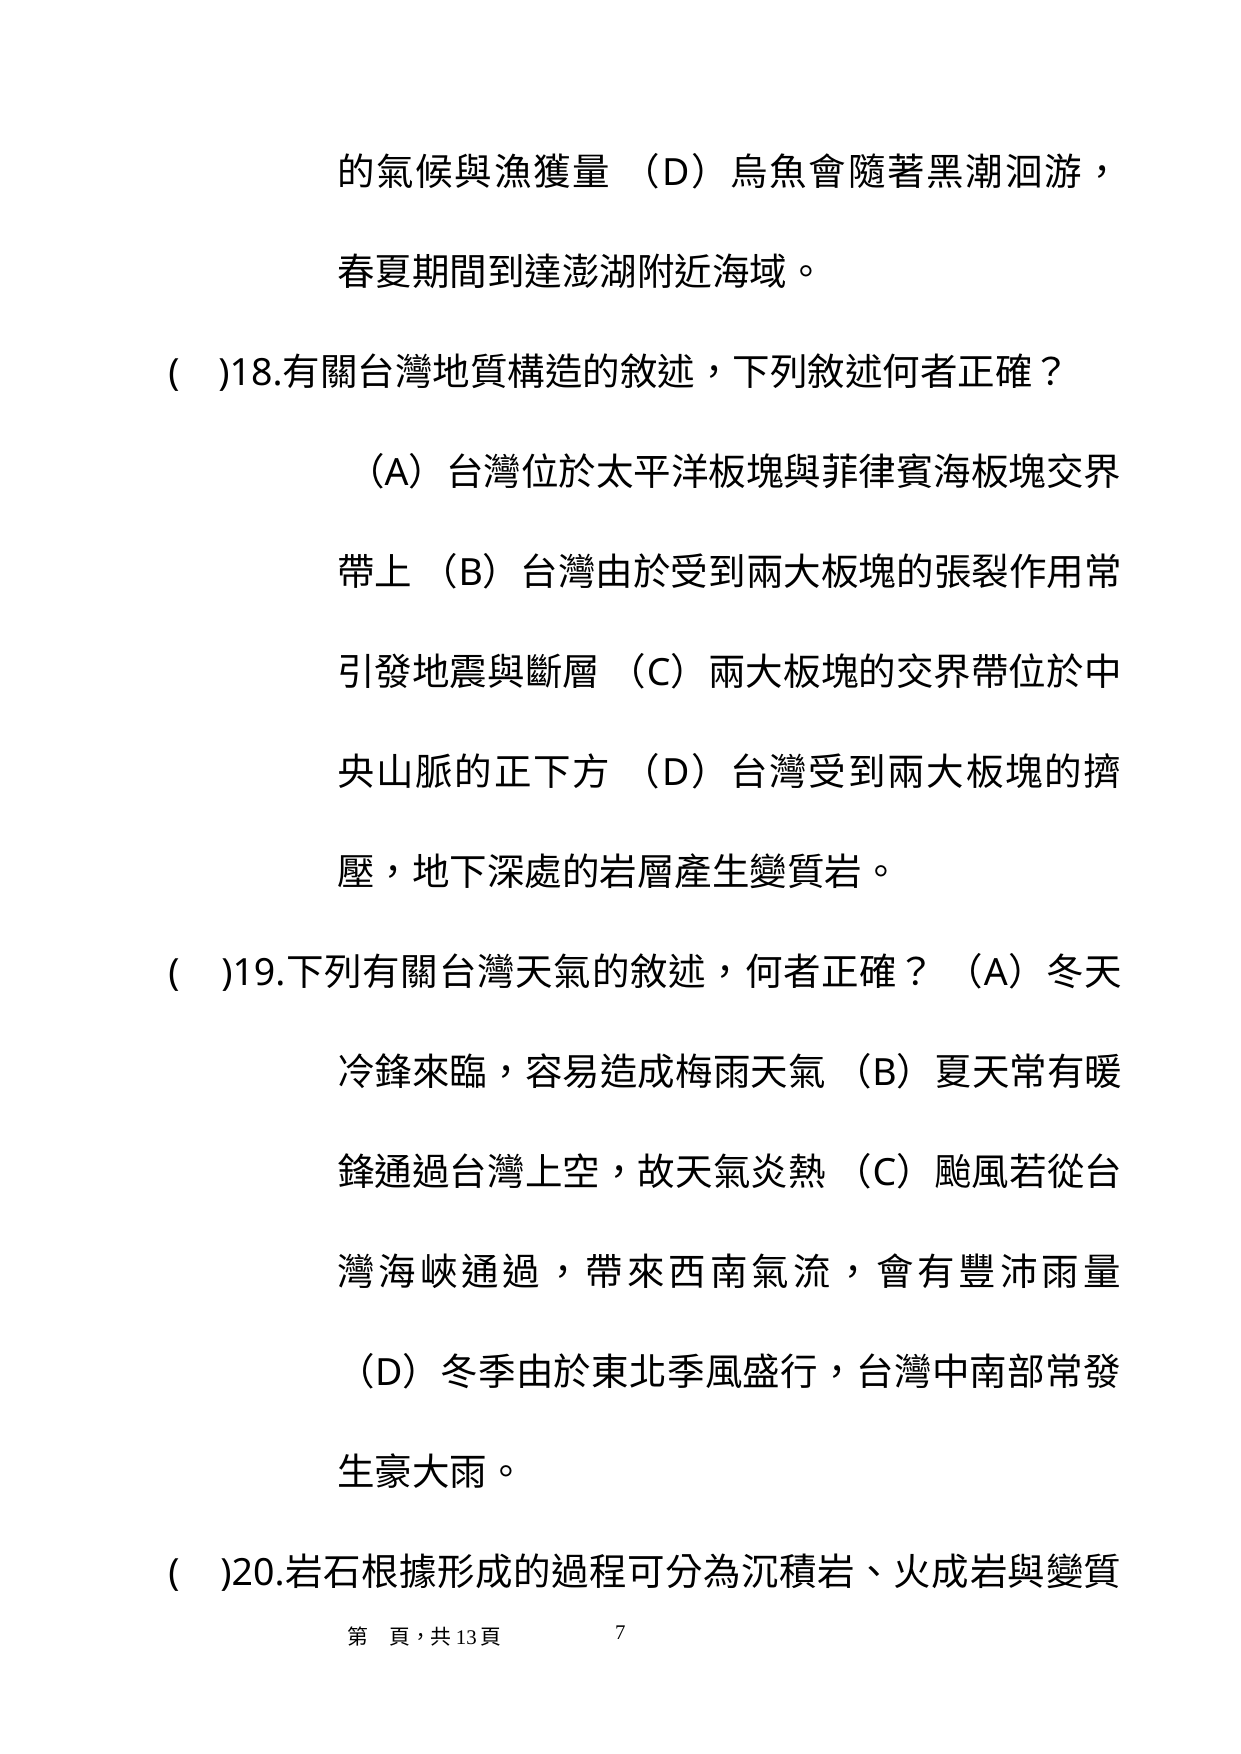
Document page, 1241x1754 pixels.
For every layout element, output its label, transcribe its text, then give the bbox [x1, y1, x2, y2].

text ( )19.下列有關台灣天氣的敘述，何者正確？ （A）冬天冷鋒來臨，容易造成梅雨天氣 （B）夏天常有暖鋒通過台灣上空，故天氣炎熱 （C）颱風若從台灣海峽通過，帶來西南氣流，會有豐沛雨量 （D）冬季由於東北季風盛行，台灣中南部常發生豪大雨。 [168, 919, 1122, 1519]
text ( )20.岩石根據形成的過程可分為沉積岩、火成岩與變質 [168, 1519, 1122, 1619]
text ( )17.有關流經台灣附近海域的海流，下列敘述何者正確？ （A）流經台灣東岸的黑潮，方向是由北向南流 （B）流經台灣海峽的海流，一年四季流向均不會改變 （C）黑潮帶來的水溫較高，會影響當地的氣候與漁獲量 （D）烏魚會隨著黑潮洄游，春夏期間到達澎湖附近海域。 [168, 119, 1122, 319]
text ( )18.有關台灣地質構造的敘述，下列敘述何者正確？ （A）台灣位於太平洋板塊與菲律賓海板塊交界帶上 （B）台灣由於受到兩大板塊的張裂作用常引發地震與斷層 （C）兩大板塊的交界帶位於中央山脈的正下方 （D）台灣受到兩大板塊的擠壓，地下深處的岩層產生變質岩。 [168, 319, 1122, 919]
